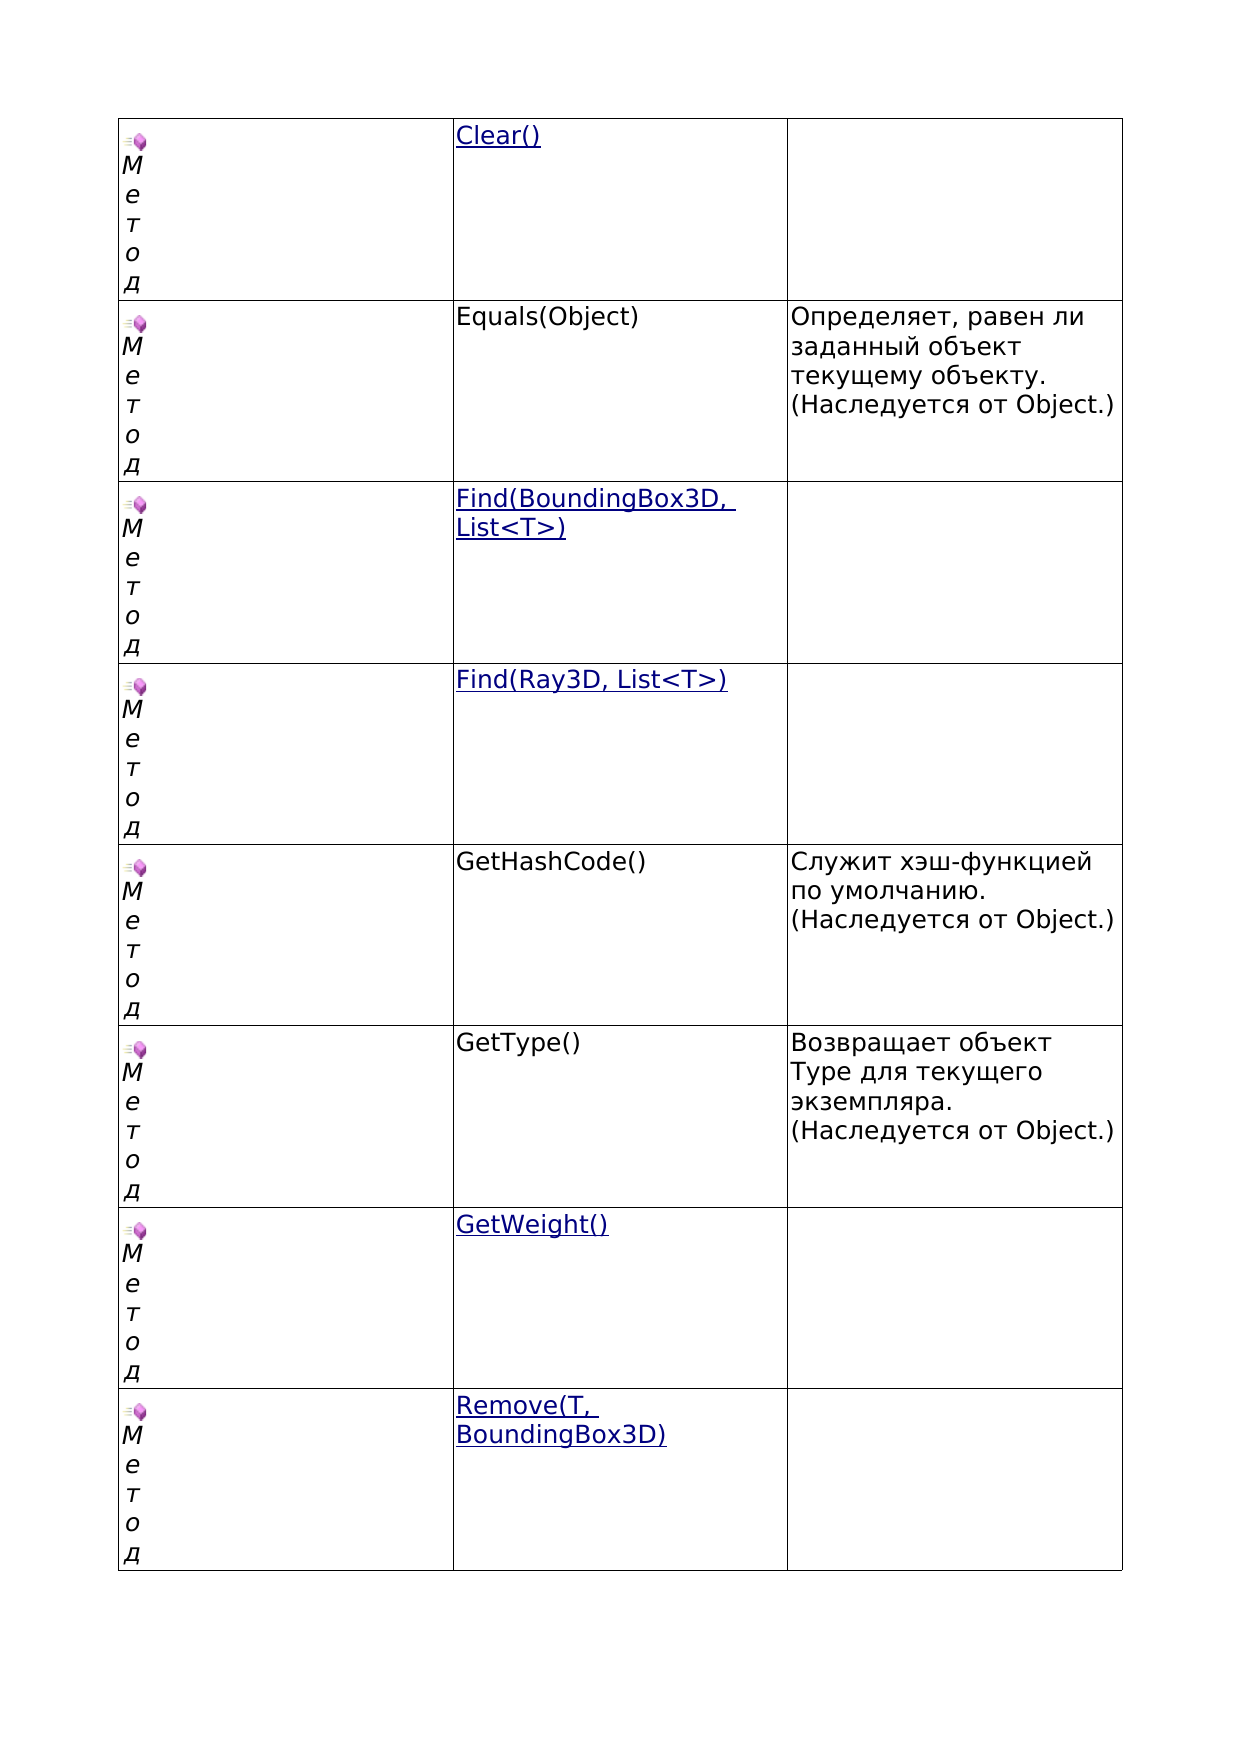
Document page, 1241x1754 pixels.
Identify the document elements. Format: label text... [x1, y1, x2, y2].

table_cell GetType() [454, 1026, 787, 1207]
picture [121, 1222, 147, 1240]
table_cell [119, 664, 453, 844]
table_cell [788, 1389, 1122, 1570]
table_cell [119, 482, 453, 662]
table_cell [119, 1026, 453, 1207]
table_cell Служит хэш-функцией по умолчанию. (Наследуется от Object.) [788, 845, 1122, 1025]
table_cell Определяет, равен ли заданный объект текущему объекту. (Наследуется от Object.) [788, 301, 1122, 481]
picture [121, 133, 147, 151]
picture [121, 315, 147, 333]
table_cell GetWeight() [454, 1208, 787, 1388]
table_cell Equals(Object) [454, 301, 787, 481]
table_cell [788, 119, 1122, 299]
picture [121, 1041, 147, 1059]
table_cell [788, 482, 1122, 662]
table_cell [119, 1389, 453, 1570]
table_cell [119, 845, 453, 1025]
table_cell Возвращает объект Type для текущего экземпляра. (Наследуется от Object.) [788, 1026, 1122, 1207]
picture [121, 1403, 147, 1421]
table_cell Remove(T, BoundingBox3D) [454, 1389, 787, 1570]
table_cell Find(Ray3D, List<T>) [454, 664, 787, 844]
picture [121, 859, 147, 877]
table_cell [119, 1208, 453, 1388]
table_cell [119, 301, 453, 481]
table_cell GetHashCode() [454, 845, 787, 1025]
table_cell [788, 664, 1122, 844]
table_cell Find(BoundingBox3D, List<T>) [454, 482, 787, 662]
table_cell Clear() [454, 119, 787, 299]
table_cell [788, 1208, 1122, 1388]
picture [121, 496, 147, 514]
table_cell [119, 119, 453, 299]
picture [121, 678, 147, 696]
